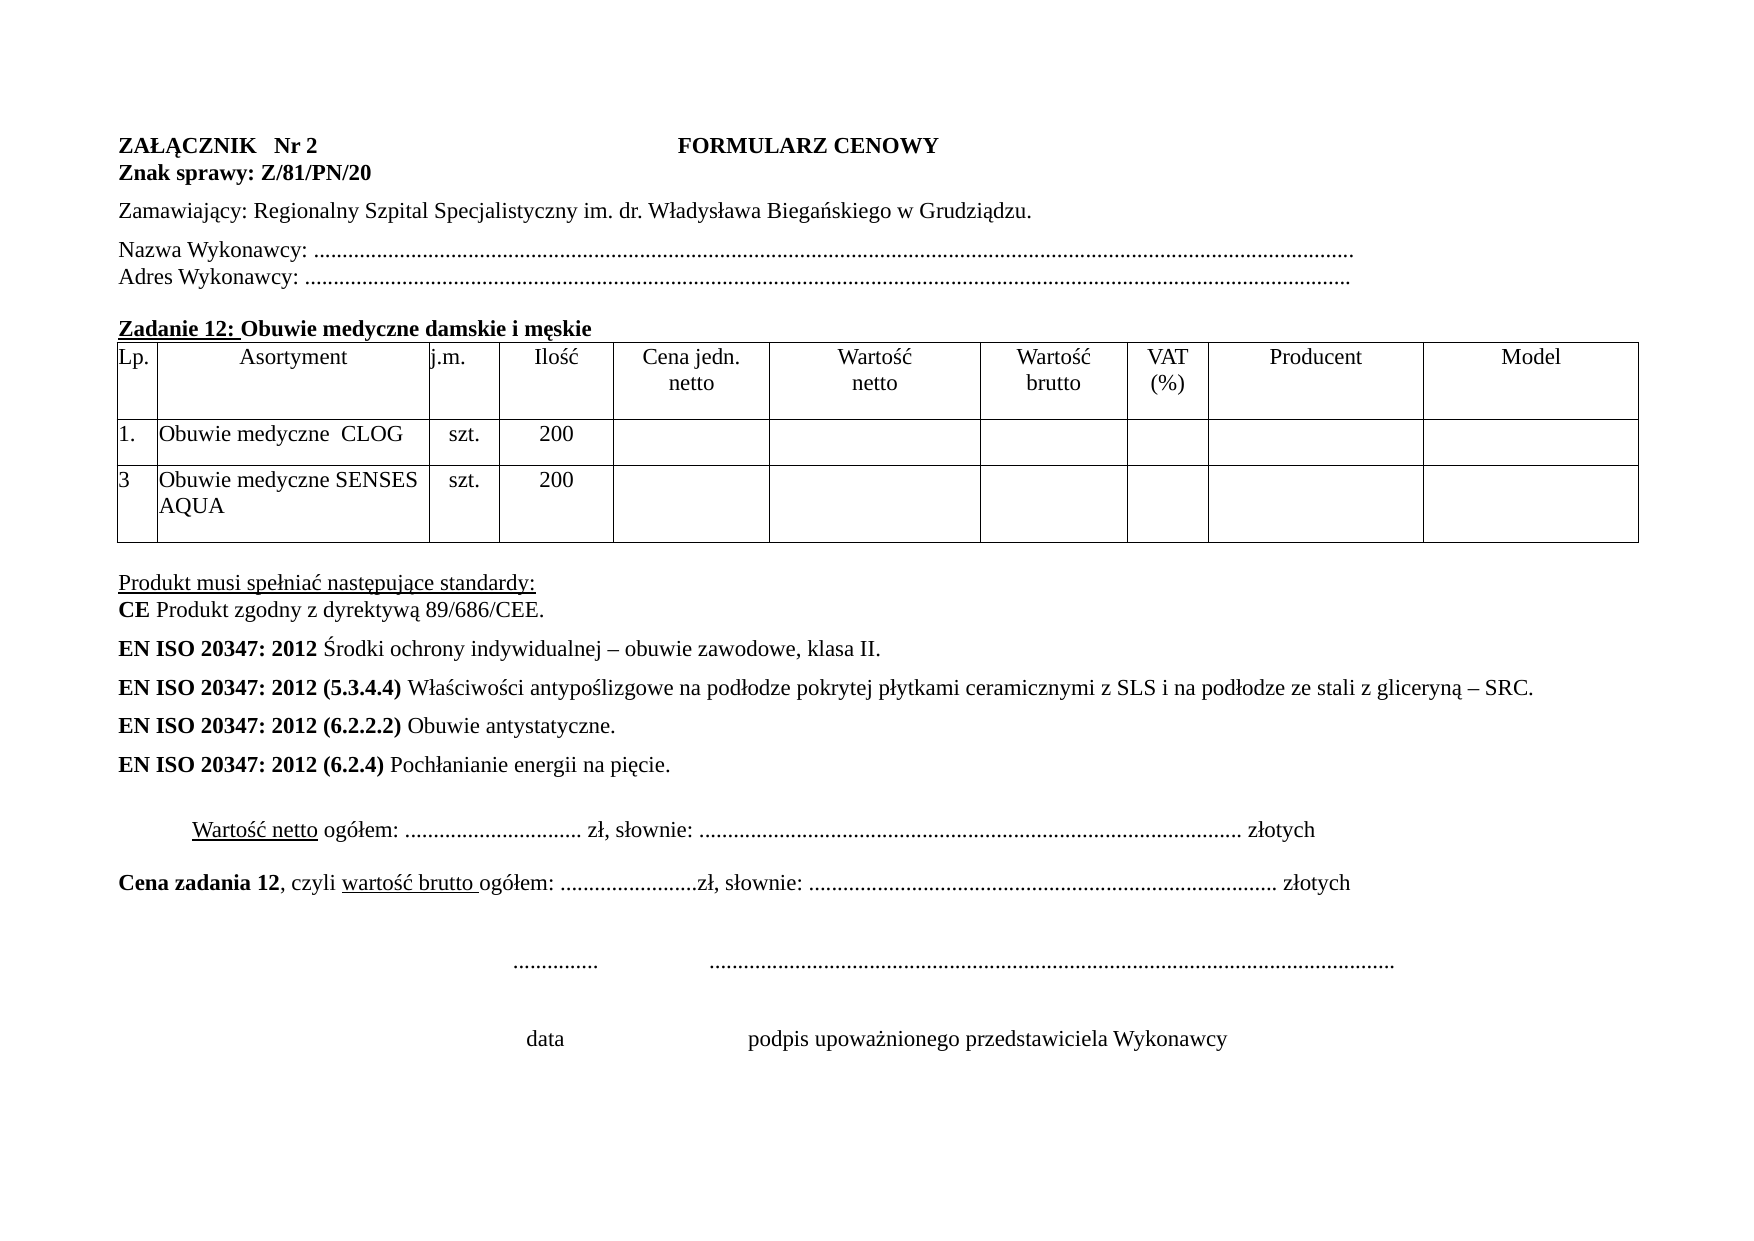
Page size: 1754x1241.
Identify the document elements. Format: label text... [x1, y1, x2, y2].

table_header Lp. [118, 343, 157, 419]
text Adres Wykonawcy: ....................................................................................................................................................................................... [118, 263, 1636, 289]
table_cell szt. [430, 420, 499, 465]
table_cell Obuwie medyczne CLOG [158, 420, 429, 465]
table_cell 200 [500, 420, 613, 465]
subtitle Zadanie 12: Obuwie medyczne damskie i męskie [118, 315, 1636, 342]
table_cell [1424, 466, 1638, 542]
table_cell 3 [118, 466, 157, 542]
table_cell [1424, 420, 1638, 465]
text EN ISO 20347: 2012 Środki ochrony indywidualnej – obuwie zawodowe, klasa II. [118, 635, 1636, 661]
text data podpis upoważnionego przedstawiciela Wykonawcy [118, 1024, 1636, 1051]
text Znak sprawy: Z/81/PN/20 [118, 159, 1645, 185]
text EN ISO 20347: 2012 (6.2.4) Pochłanianie energii na pięcie. [118, 751, 1636, 778]
table_header Wartość brutto [981, 343, 1127, 419]
table_cell 1. [118, 420, 157, 465]
table_cell szt. [430, 466, 499, 542]
text Produkt musi spełniać następujące standardy: [118, 569, 1636, 596]
table_header VAT (%) [1128, 343, 1208, 419]
table_cell [1209, 420, 1423, 465]
text EN ISO 20347: 2012 (5.3.4.4) Właściwości antypoślizgowe na podłodze pokrytej płytkami ceramicznymi z SLS i na podłodze ze stali z gliceryną – SRC. [118, 673, 1636, 700]
table_cell [770, 466, 980, 542]
table_cell [614, 420, 769, 465]
table_cell [1209, 466, 1423, 542]
table_header Asortyment [158, 343, 429, 419]
table_cell [1128, 466, 1208, 542]
table_cell [1128, 420, 1208, 465]
table_header Cena jedn. netto [614, 343, 769, 419]
text Wartość netto ogółem: ............................... zł, słownie: ............................................................................................... złotych [118, 816, 1636, 843]
table_header Ilość [500, 343, 613, 419]
text ............... ........................................................................................................................ [118, 947, 1636, 973]
table_cell [981, 420, 1127, 465]
text EN ISO 20347: 2012 (6.2.2.2) Obuwie antystatyczne. [118, 712, 1636, 739]
table_header Producent [1209, 343, 1423, 419]
table_cell Obuwie medyczne SENSES AQUA [158, 466, 429, 542]
table_header j.m. [430, 343, 499, 419]
text Cena zadania 12, czyli wartość brutto ogółem: ........................zł, słownie: .................................................................................. złotych [118, 869, 1636, 896]
table_cell [770, 420, 980, 465]
table_cell 200 [500, 466, 613, 542]
table_cell [981, 466, 1127, 542]
table_cell [614, 466, 769, 542]
table_header Model [1424, 343, 1638, 419]
table_header Wartość netto [770, 343, 980, 419]
subtitle ZAŁĄCZNIK Nr 2 FORMULARZ CENOWY [118, 132, 1636, 159]
text Zamawiający: Regionalny Szpital Specjalistyczny im. dr. Władysława Biegańskiego w Grudziądzu. [118, 197, 1645, 224]
text Nazwa Wykonawcy: ...................................................................................................................................................................................... [118, 236, 1636, 263]
text CE Produkt zgodny z dyrektywą 89/686/CEE. [118, 596, 1636, 622]
